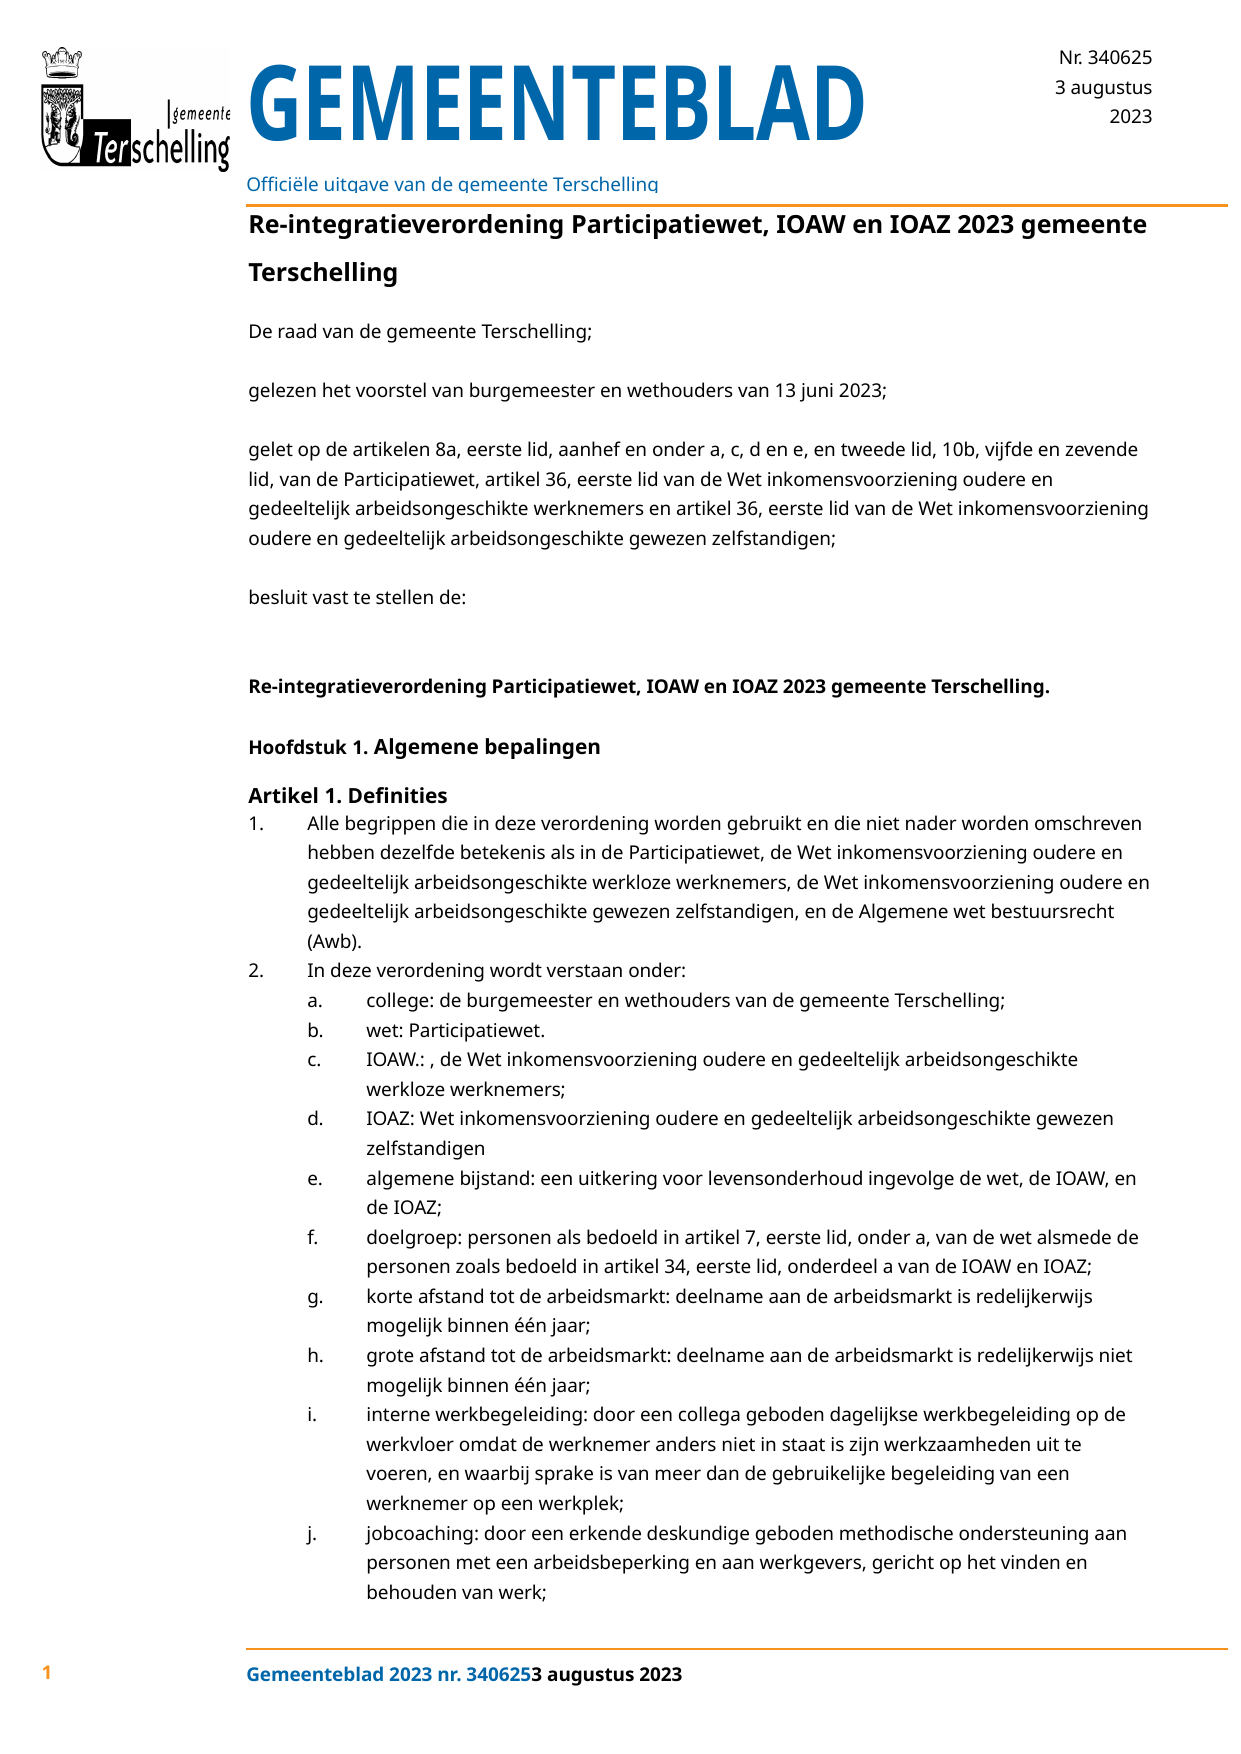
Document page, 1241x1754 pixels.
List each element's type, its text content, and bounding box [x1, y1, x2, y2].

list Alle begrippen die in deze verordening worden gebruikt en die niet nader worden omschreven hebben dezelfde betekenis als in de Participatiewet, de Wet inkomensvoorziening oudere en gedeeltelijk arbeidsongeschikte werkloze werknemers, de Wet inkomensvoorziening oudere en gedeeltelijk arbeidsongeschikte gewezen zelfstandigen, en de Algemene wet bestuursrecht (Awb). [248, 810, 1152, 954]
text Re-integratieverordening Participatiewet, IOAW en IOAZ 2023 gemeente Terschelling [248, 207, 1152, 288]
text gelezen het voorstel van burgemeester en wethouders van 13 juni 2023; [248, 377, 1152, 403]
list In deze verordening wordt verstaan onder: [248, 958, 1152, 983]
list doelgroep: personen als bedoeld in artikel 7, eerste lid, onder a, van de wet alsmede de personen zoals bedoeld in artikel 34, eerste lid, onderdeel a van de IOAW en IOAZ; [307, 1224, 1152, 1279]
text De raad van de gemeente Terschelling; [248, 318, 1152, 344]
list grote afstand tot de arbeidsmarkt: deelname aan de arbeidsmarkt is redelijkerwijs niet mogelijk binnen één jaar; [307, 1342, 1152, 1398]
text Hoofdstuk 1. Algemene bepalingen [248, 732, 1152, 761]
text Re-integratieverordening Participatiewet, IOAW en IOAZ 2023 gemeente Terschelling. [248, 673, 1152, 699]
list IOAZ: Wet inkomensvoorziening oudere en gedeeltelijk arbeidsongeschikte gewezen zelfstandigen [307, 1106, 1152, 1161]
list wet: Participatiewet. [307, 1017, 1152, 1043]
list interne werkbegeleiding: door een collega geboden dagelijkse werkbegeleiding op de werkvloer omdat de werknemer anders niet in staat is zijn werkzaamheden uit te voeren, en waarbij sprake is van meer dan de gebruikelijke begeleiding van een werknemer op een werkplek; [307, 1401, 1152, 1516]
list jobcoaching: door een erkende deskundige geboden methodische ondersteuning aan personen met een arbeidsbeperking en aan werkgevers, gericht op het vinden en behouden van werk; [307, 1520, 1152, 1605]
text Artikel 1. Definities [248, 781, 1152, 810]
list college: de burgemeester en wethouders van de gemeente Terschelling; [307, 987, 1152, 1013]
text besluit vast te stellen de: [248, 584, 1152, 610]
list IOAW.: , de Wet inkomensvoorziening oudere en gedeeltelijk arbeidsongeschikte werkloze werknemers; [307, 1046, 1152, 1102]
text gelet op de artikelen 8a, eerste lid, aanhef en onder a, c, d en e, en tweede lid, 10b, vijfde en zevende lid, van de Participatiewet, artikel 36, eerste lid van de Wet inkomensvoorziening oudere en gedeeltelijk arbeidsongeschikte werknemers en artikel 36, eerste lid van de Wet inkomensvoorziening oudere en gedeeltelijk arbeidsongeschikte gewezen zelfstandigen; [248, 436, 1152, 551]
list algemene bijstand: een uitkering voor levensonderhoud ingevolge de wet, de IOAW, en de IOAZ; [307, 1165, 1152, 1220]
picture [41, 47, 231, 172]
list korte afstand tot de arbeidsmarkt: deelname aan de arbeidsmarkt is redelijkerwijs mogelijk binnen één jaar; [307, 1283, 1152, 1338]
